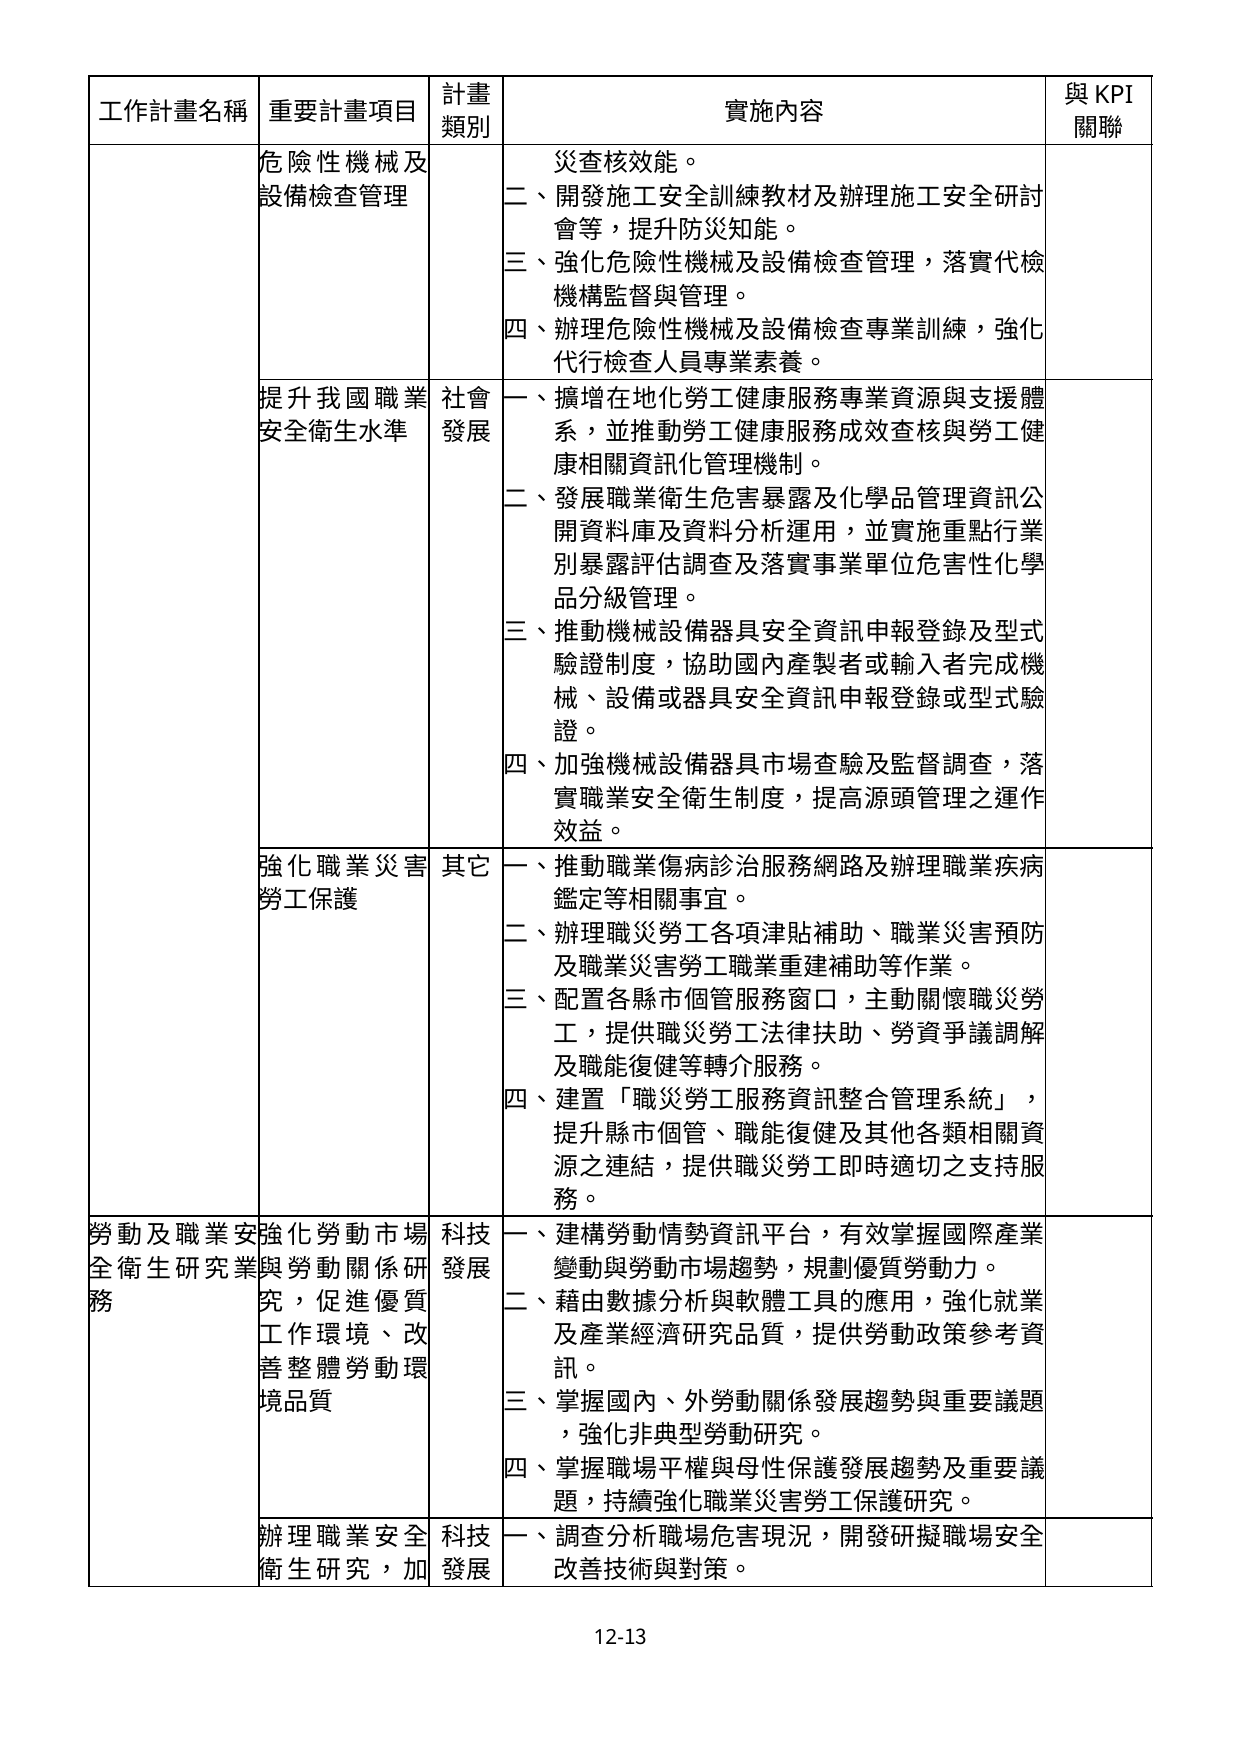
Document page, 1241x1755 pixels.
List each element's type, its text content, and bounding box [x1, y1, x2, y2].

table_cell 科技發展 [430, 1217, 502, 1517]
table_cell 提升我國職業安全衛生水準 [260, 380, 428, 847]
table_cell [1046, 849, 1151, 1215]
table_cell 勞動及職業安全衛生研究業務 [90, 1217, 258, 1586]
table_cell 一、建構勞動情勢資訊平台，有效掌握國際產業變動與勞動市場趨勢，規劃優質勞動力。 二、藉由數據分析與軟體工具的應用，強化就業及產業經濟研究品質，提供勞動政策參考資訊。 三、掌握國內、外勞動關係發展趨勢與重要議題，強化非典型勞動研究。 四、掌握職場平權與母性保護發展趨勢及重要議題，持續強化職業災害勞工保護研究。 [504, 1217, 1045, 1517]
table_cell [90, 145, 258, 1215]
table_cell 強化勞動市場與勞動關係研究，促進優質工作環境、改善整體勞動環境品質 [260, 1217, 428, 1517]
table_cell 其它 [430, 849, 502, 1215]
table_header 與KPI 關聯 [1046, 77, 1151, 143]
table_cell 辦理職業安全衛生研究，加 [260, 1519, 428, 1586]
table_header 重要計畫項目 [260, 77, 428, 143]
table_header 實施內容 [504, 77, 1045, 143]
table_header 計畫類別 [430, 77, 502, 143]
table_cell [1046, 145, 1151, 378]
table_cell 社會發展 [430, 380, 502, 847]
table_cell [1046, 1519, 1151, 1586]
table_cell 一、擴增在地化勞工健康服務專業資源與支援體系，並推動勞工健康服務成效查核與勞工健康相關資訊化管理機制。 二、發展職業衛生危害暴露及化學品管理資訊公開資料庫及資料分析運用，並實施重點行業別暴露評估調查及落實事業單位危害性化學品分級管理。 三、推動機械設備器具安全資訊申報登錄及型式驗證制度，協助國內產製者或輸入者完成機械、設備或器具安全資訊申報登錄或型式驗證。 四、加強機械設備器具市場查驗及監督調查，落實職業安全衛生制度，提高源頭管理之運作效益。 [504, 380, 1045, 847]
table_cell 一、調查分析職場危害現況，開發研擬職場安全改善技術與對策。 [504, 1519, 1045, 1586]
table_cell 危險性機械及設備檢查管理 [260, 145, 428, 378]
table_cell 一、推動職業傷病診治服務網路及辦理職業疾病鑑定等相關事宜。 二、辦理職災勞工各項津貼補助、職業災害預防及職業災害勞工職業重建補助等作業。 三、配置各縣市個管服務窗口，主動關懷職災勞工，提供職災勞工法律扶助、勞資爭議調解及職能復健等轉介服務。 四、建置「職災勞工服務資訊整合管理系統」，提升縣市個管、職能復健及其他各類相關資源之連結，提供職災勞工即時適切之支持服務。 [504, 849, 1045, 1215]
table_cell 科技發展 [430, 1519, 502, 1586]
table_cell [430, 145, 502, 378]
table_cell 強化職業災害勞工保護 [260, 849, 428, 1215]
table_header 工作計畫名稱 [90, 77, 258, 143]
table_cell [1046, 1217, 1151, 1517]
table_cell 災查核效能。 二、開發施工安全訓練教材及辦理施工安全研討會等，提升防災知能。 三、強化危險性機械及設備檢查管理，落實代檢機構監督與管理。 四、辦理危險性機械及設備檢查專業訓練，強化代行檢查人員專業素養。 [504, 145, 1045, 378]
table_cell [1046, 380, 1151, 847]
